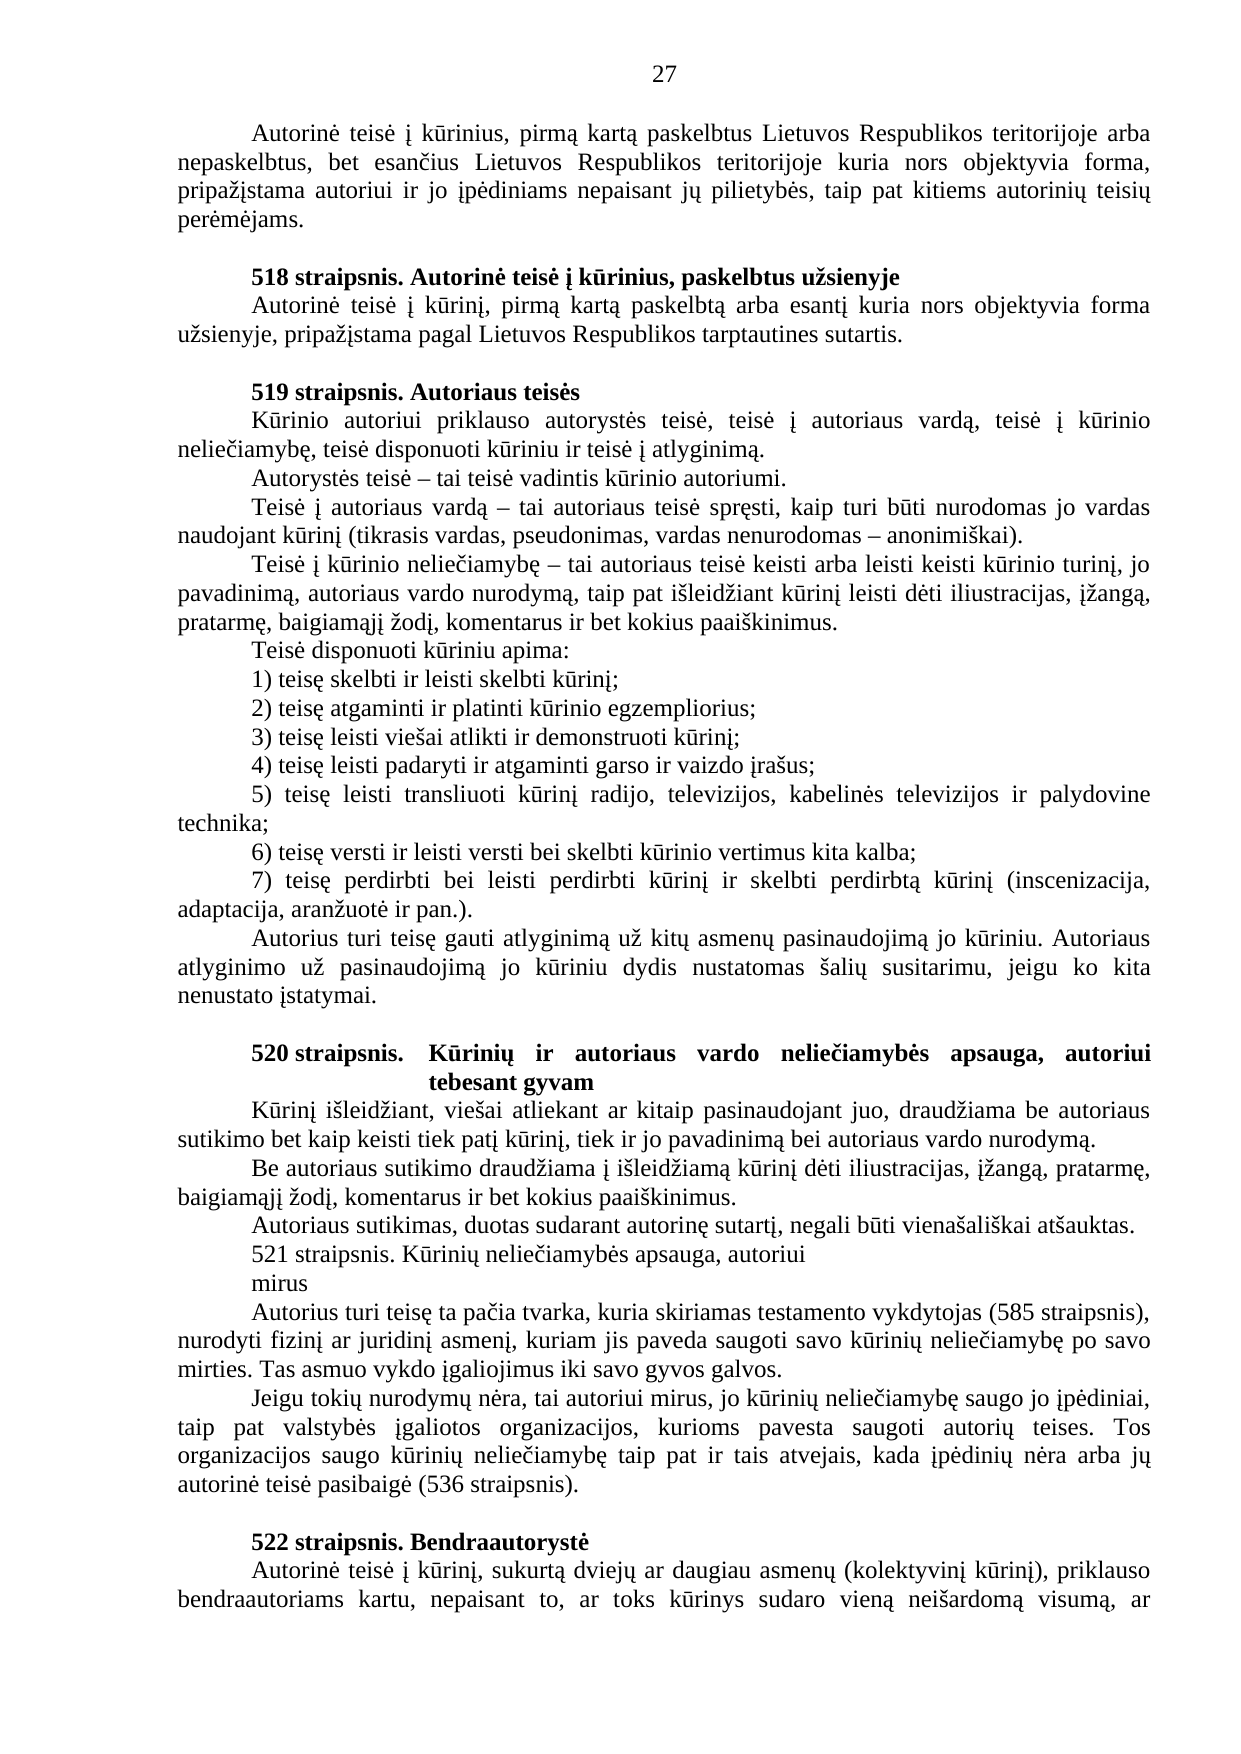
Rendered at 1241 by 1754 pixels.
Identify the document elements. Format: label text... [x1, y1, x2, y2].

text Kūrinį išleidžiant, viešai atliekant ar kitaip pasinaudojant juo, draudžiama be autoriaus sutikimo bet kaip keisti tiek patį kūrinį, tiek ir jo pavadinimą bei autoriaus vardo nurodymą. [177, 1096, 1152, 1153]
text Teisė disponuoti kūriniu apima: [177, 636, 1152, 664]
text Autorius turi teisę gauti atlyginimą už kitų asmenų pasinaudojimą jo kūriniu. Autoriaus atlyginimo už pasinaudojimą jo kūriniu dydis nustatomas šalių susitarimu, jeigu ko kita nenustato įstatymai. [177, 923, 1152, 1009]
text Teisė į kūrinio neliečiamybę – tai autoriaus teisė keisti arba leisti keisti kūrinio turinį, jo pavadinimą, autoriaus vardo nurodymą, taip pat išleidžiant kūrinį leisti dėti iliustracijas, įžangą, pratarmę, baigiamąjį žodį, komentarus ir bet kokius paaiškinimus. [177, 549, 1152, 636]
text Autorinė teisė į kūrinius, pirmą kartą paskelbtus Lietuvos Respublikos teritorijoje arba nepaskelbtus, bet esančius Lietuvos Respublikos teritorijoje kuria nors objektyvia forma, pripažįstama autoriui ir jo įpėdiniams nepaisant jų pilietybės, taip pat kitiems autorinių teisių perėmėjams. [177, 118, 1152, 233]
text Autorius turi teisę ta pačia tvarka, kuria skiriamas testamento vykdytojas (585 straipsnis), nurodyti fizinį ar juridinį asmenį, kuriam jis paveda saugoti savo kūrinių neliečiamybę po savo mirties. Tas asmuo vykdo įgaliojimus iki savo gyvos galvos. [177, 1297, 1152, 1383]
text Kūrinio autoriui priklauso autorystės teisė, teisė į autoriaus vardą, teisė į kūrinio neliečiamybę, teisė disponuoti kūriniu ir teisė į atlyginimą. [177, 406, 1152, 463]
text Be autoriaus sutikimo draudžiama į išleidžiamą kūrinį dėti iliustracijas, įžangą, pratarmę, baigiamąjį žodį, komentarus ir bet kokius paaiškinimus. [177, 1153, 1152, 1211]
text Autoriaus sutikimas, duotas sudarant autorinę sutartį, negali būti vienašališkai atšauktas. [177, 1211, 1152, 1239]
text 521 straipsnis. Kūrinių neliečiamybės apsauga, autoriui [177, 1239, 1152, 1268]
text 520 straipsnis. Kūrinių ir autoriaus vardo neliečiamybės apsauga, autoriui tebesant gyvam [251, 1038, 1152, 1096]
text 3) teisę leisti viešai atlikti ir demonstruoti kūrinį; [177, 722, 1152, 751]
text 5) teisę leisti transliuoti kūrinį radijo, televizijos, kabelinės televizijos ir palydovine technika; [177, 779, 1152, 837]
text Autorinė teisė į kūrinį, pirmą kartą paskelbtą arba esantį kuria nors objektyvia forma užsienyje, pripažįstama pagal Lietuvos Respublikos tarptautines sutartis. [177, 291, 1152, 348]
text mirus [177, 1268, 1152, 1297]
text 7) teisę perdirbti bei leisti perdirbti kūrinį ir skelbti perdirbtą kūrinį (inscenizacija, adaptacija, aranžuotė ir pan.). [177, 866, 1152, 923]
text Teisė į autoriaus vardą – tai autoriaus teisė spręsti, kaip turi būti nurodomas jo vardas naudojant kūrinį (tikrasis vardas, pseudonimas, vardas nenurodomas – anonimiškai). [177, 492, 1152, 549]
text Jeigu tokių nurodymų nėra, tai autoriui mirus, jo kūrinių neliečiamybę saugo jo įpėdiniai, taip pat valstybės įgaliotos organizacijos, kurioms pavesta saugoti autorių teises. Tos organizacijos saugo kūrinių neliečiamybę taip pat ir tais atvejais, kada įpėdinių nėra arba jų autorinė teisė pasibaigė (536 straipsnis). [177, 1383, 1152, 1498]
text 6) teisę versti ir leisti versti bei skelbti kūrinio vertimus kita kalba; [177, 837, 1152, 866]
text 522 straipsnis. Bendraautorystė [177, 1527, 1152, 1556]
text 519 straipsnis. Autoriaus teisės [177, 377, 1152, 406]
text 2) teisę atgaminti ir platinti kūrinio egzempliorius; [177, 693, 1152, 722]
text 4) teisę leisti padaryti ir atgaminti garso ir vaizdo įrašus; [177, 751, 1152, 779]
text 1) teisę skelbti ir leisti skelbti kūrinį; [177, 664, 1152, 693]
text Autorinė teisė į kūrinį, sukurtą dviejų ar daugiau asmenų (kolektyvinį kūrinį), priklauso bendraautoriams kartu, nepaisant to, ar toks kūrinys sudaro vieną neišardomą visumą, ar [177, 1556, 1152, 1613]
text Autorystės teisė – tai teisė vadintis kūrinio autoriumi. [177, 463, 1152, 492]
text 518 straipsnis. Autorinė teisė į kūrinius, paskelbtus užsienyje [177, 262, 1152, 291]
